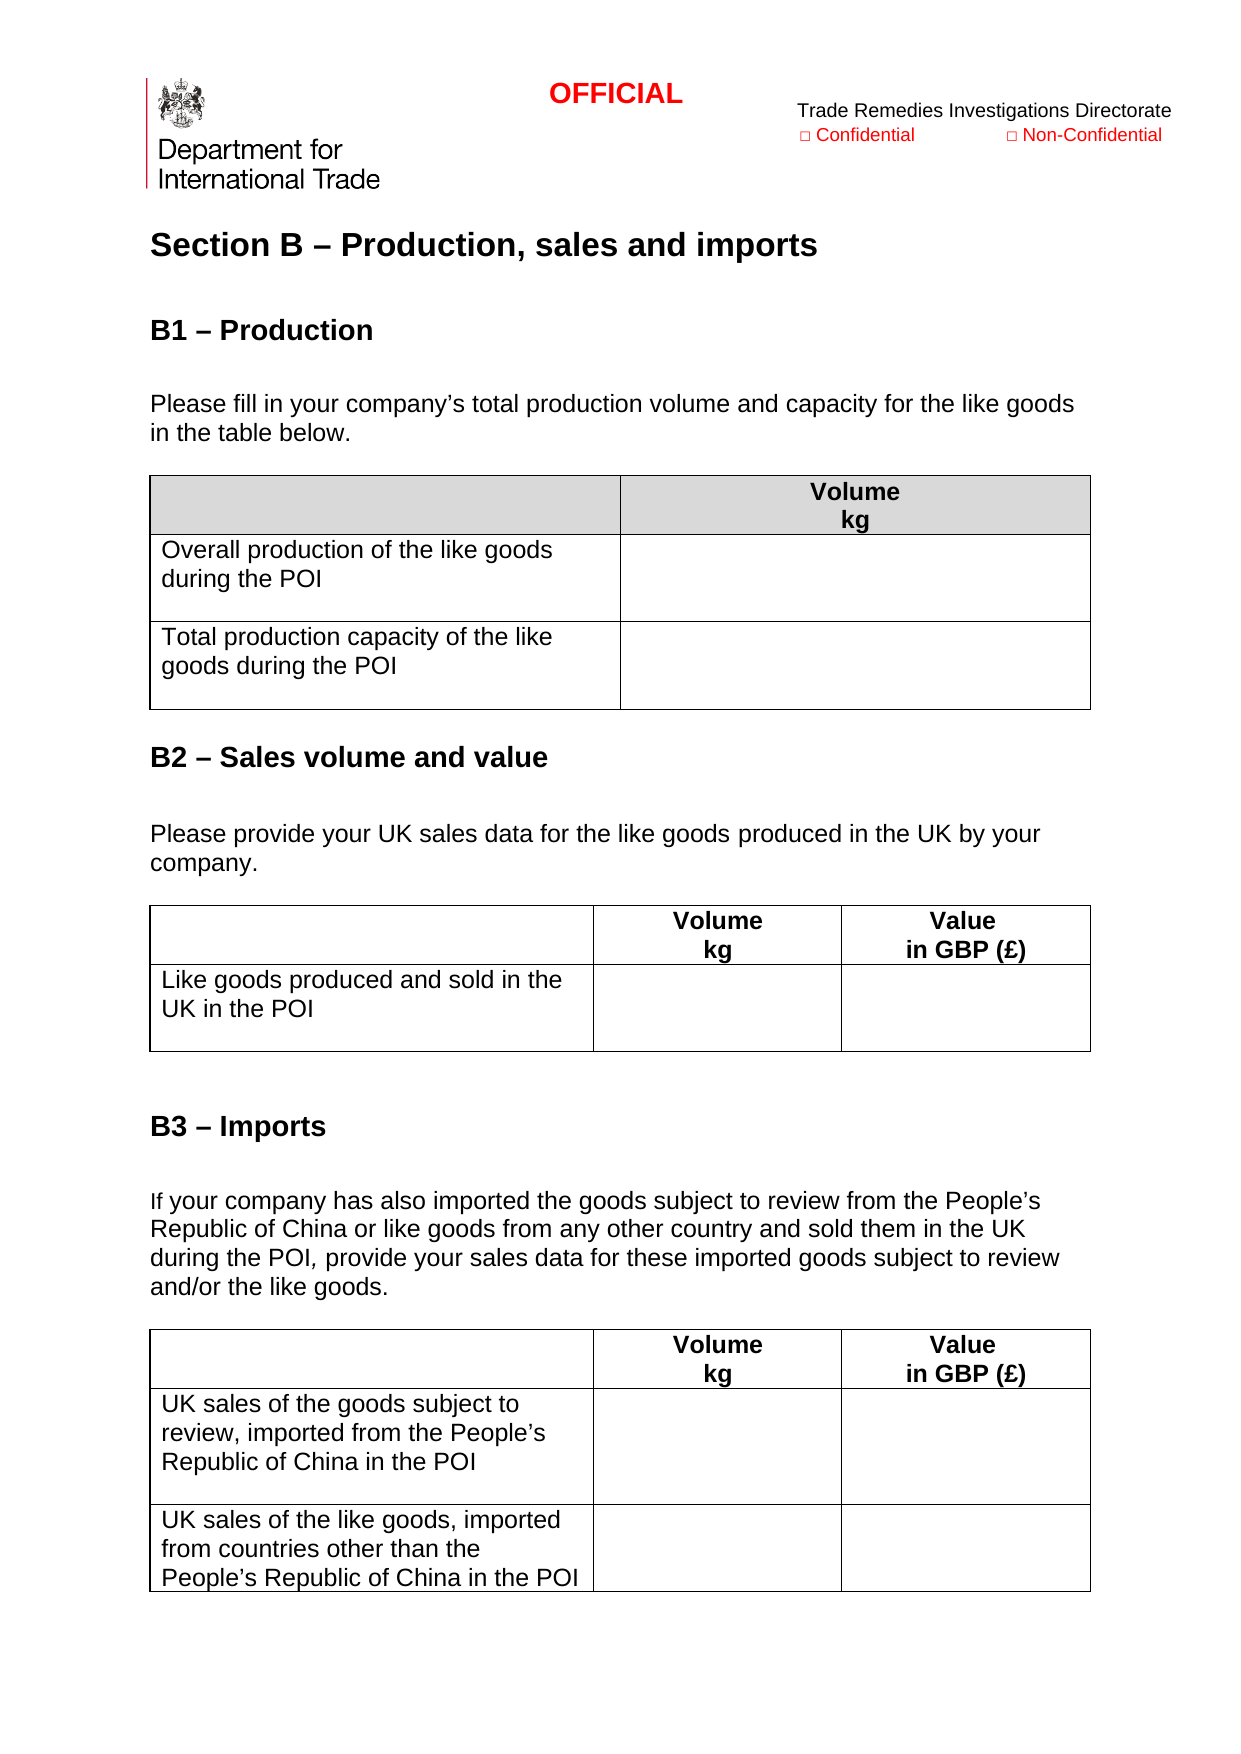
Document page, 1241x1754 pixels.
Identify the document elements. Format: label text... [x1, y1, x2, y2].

subtitle B2 – Sales volume and value [150, 740, 1090, 774]
table_header [151, 476, 620, 534]
table_header Value in GBP (£) [842, 1330, 1090, 1388]
table_cell Overall production of the like goods during the POI [151, 535, 620, 621]
subtitle Section B – Production, sales and imports [150, 224, 1090, 263]
table_cell [594, 1389, 841, 1504]
table_header Volume kg [594, 1330, 841, 1388]
table_header Volume kg [621, 476, 1090, 534]
table_cell UK sales of the goods subject to review, imported from the People’s Republic of China in the POI [151, 1389, 593, 1504]
table_cell UK sales of the like goods, imported from countries other than the People’s Republic of China in the POI [151, 1505, 593, 1591]
text If your company has also imported the goods subject to review from the People’s Republic of China or like goods from any other country and sold them in the UK during the POI, provide your sales data for these imported goods subject to review and/or the like goods. [150, 1186, 1090, 1301]
table_header [151, 906, 593, 964]
table_cell [842, 965, 1090, 1051]
table_cell [621, 535, 1090, 621]
table_header Value in GBP (£) [842, 906, 1090, 964]
text Please provide your UK sales data for the like goods produced in the UK by your company. [150, 819, 1090, 877]
table_cell [621, 622, 1090, 708]
table_header Volume kg [594, 906, 841, 964]
table_cell [842, 1389, 1090, 1504]
text Please fill in your company’s total production volume and capacity for the like goods in the table below. [150, 389, 1090, 447]
table_cell Total production capacity of the like goods during the POI [151, 622, 620, 708]
table_header [151, 1330, 593, 1388]
table_cell [594, 1505, 841, 1591]
table_cell [842, 1505, 1090, 1591]
table_cell [594, 965, 841, 1051]
subtitle B1 – Production [150, 313, 1090, 346]
table_cell Like goods produced and sold in the UK in the POI [151, 965, 593, 1051]
subtitle B3 – Imports [150, 1109, 1090, 1143]
